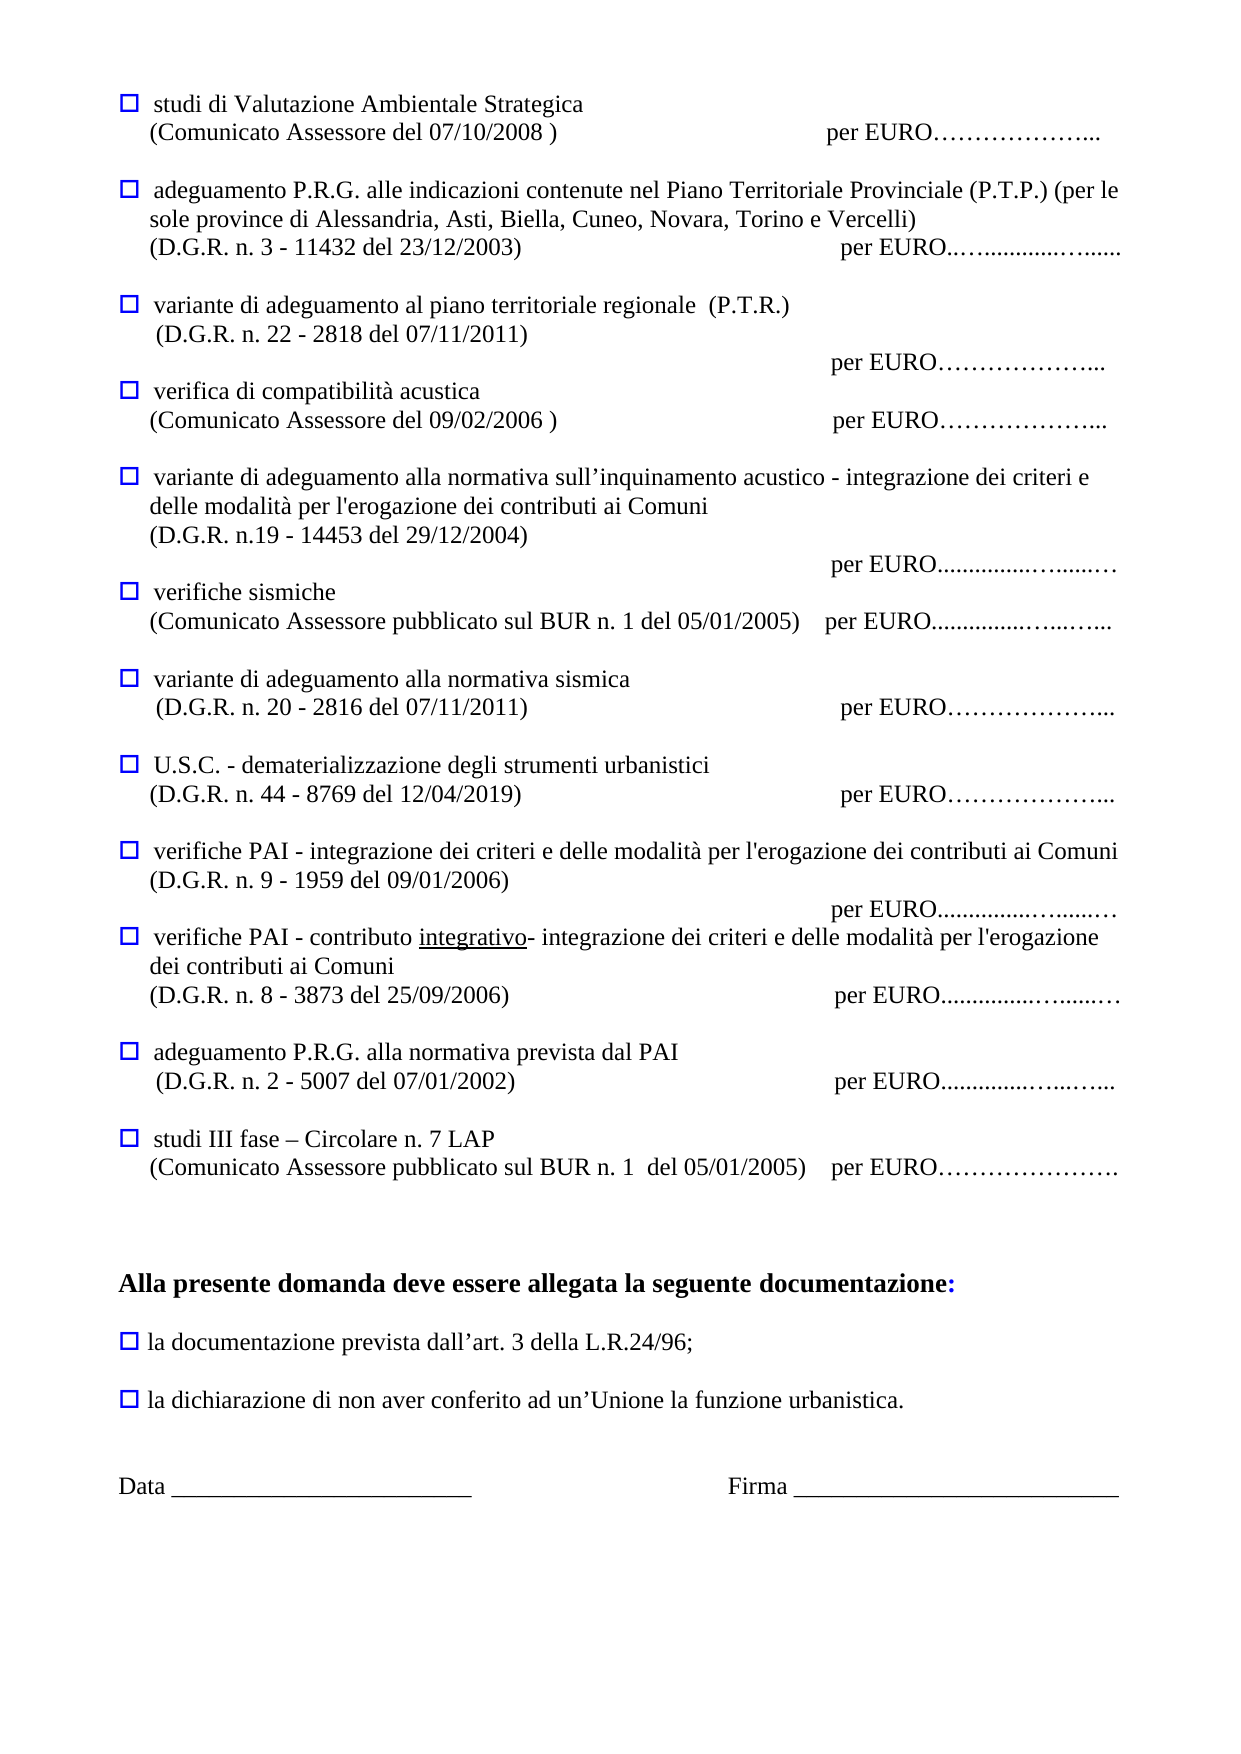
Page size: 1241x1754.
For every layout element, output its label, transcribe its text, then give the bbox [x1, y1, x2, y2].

text (D.G.R. n. 44 - 8769 del 12/04/2019) per EURO………………... [118, 779, 1122, 807]
text  studi di Valutazione Ambientale Strategica [118, 89, 1122, 117]
text (D.G.R. n. 9 - 1959 del 09/01/2006) [118, 865, 1122, 894]
text  variante di adeguamento al piano territoriale regionale (P.T.R.) [118, 290, 1122, 319]
text delle modalità per l'erogazione dei contributi ai Comuni [118, 491, 1122, 520]
text (D.G.R. n. 22 - 2818 del 07/11/2011) [118, 319, 1122, 347]
text (Comunicato Assessore pubblicato sul BUR n. 1 del 05/01/2005) per EURO...............…...…... [118, 606, 1122, 635]
text dei contributi ai Comuni [118, 951, 1122, 980]
text (D.G.R. n.19 - 14453 del 29/12/2004) [118, 520, 1122, 549]
text (D.G.R. n. 20 - 2816 del 07/11/2011) per EURO………………... [118, 692, 1122, 721]
text  verifiche PAI - integrazione dei criteri e delle modalità per l'erogazione dei contributi ai Comuni [118, 836, 1122, 865]
text  verifica di compatibilità acustica [118, 376, 1122, 405]
text  U.S.C. - dematerializzazione degli strumenti urbanistici [118, 750, 1122, 779]
text  la dichiarazione di non aver conferito ad un’Unione la funzione urbanistica. [118, 1385, 1122, 1413]
text (D.G.R. n. 2 - 5007 del 07/01/2002) per EURO..............…...…... [118, 1066, 1122, 1095]
text Data ________________________ Firma __________________________ [118, 1471, 1122, 1500]
text  variante di adeguamento alla normativa sull’inquinamento acustico - integrazione dei criteri e [118, 462, 1122, 491]
text (D.G.R. n. 3 - 11432 del 23/12/2003) per EURO..…............…...... [118, 232, 1122, 261]
text (Comunicato Assessore pubblicato sul BUR n. 1 del 05/01/2005) per EURO…………………. [118, 1152, 1122, 1181]
text per EURO………………... [118, 347, 1122, 376]
text  la documentazione prevista dall’art. 3 della L.R.24/96; [118, 1327, 1122, 1356]
text sole province di Alessandria, Asti, Biella, Cuneo, Novara, Torino e Vercelli) [118, 204, 1122, 232]
text per EURO...............…......… [118, 894, 1122, 922]
text per EURO...............…......… [118, 549, 1122, 577]
text  adeguamento P.R.G. alle indicazioni contenute nel Piano Territoriale Provinciale (P.T.P.) (per le [118, 175, 1122, 204]
text (Comunicato Assessore del 07/10/2008 ) per EURO………………... [118, 117, 1122, 146]
text  verifiche sismiche [118, 577, 1122, 606]
text  variante di adeguamento alla normativa sismica [118, 664, 1122, 692]
text (Comunicato Assessore del 09/02/2006 ) per EURO………………... [118, 405, 1122, 434]
text (D.G.R. n. 8 - 3873 del 25/09/2006) per EURO...............…......… [118, 980, 1122, 1009]
text Alla presente domanda deve essere allegata la seguente documentazione: [118, 1267, 1122, 1298]
text  verifiche PAI - contributo integrativo- integrazione dei criteri e delle modalità per l'erogazione [118, 922, 1122, 951]
text  studi III fase – Circolare n. 7 LAP [118, 1124, 1122, 1152]
